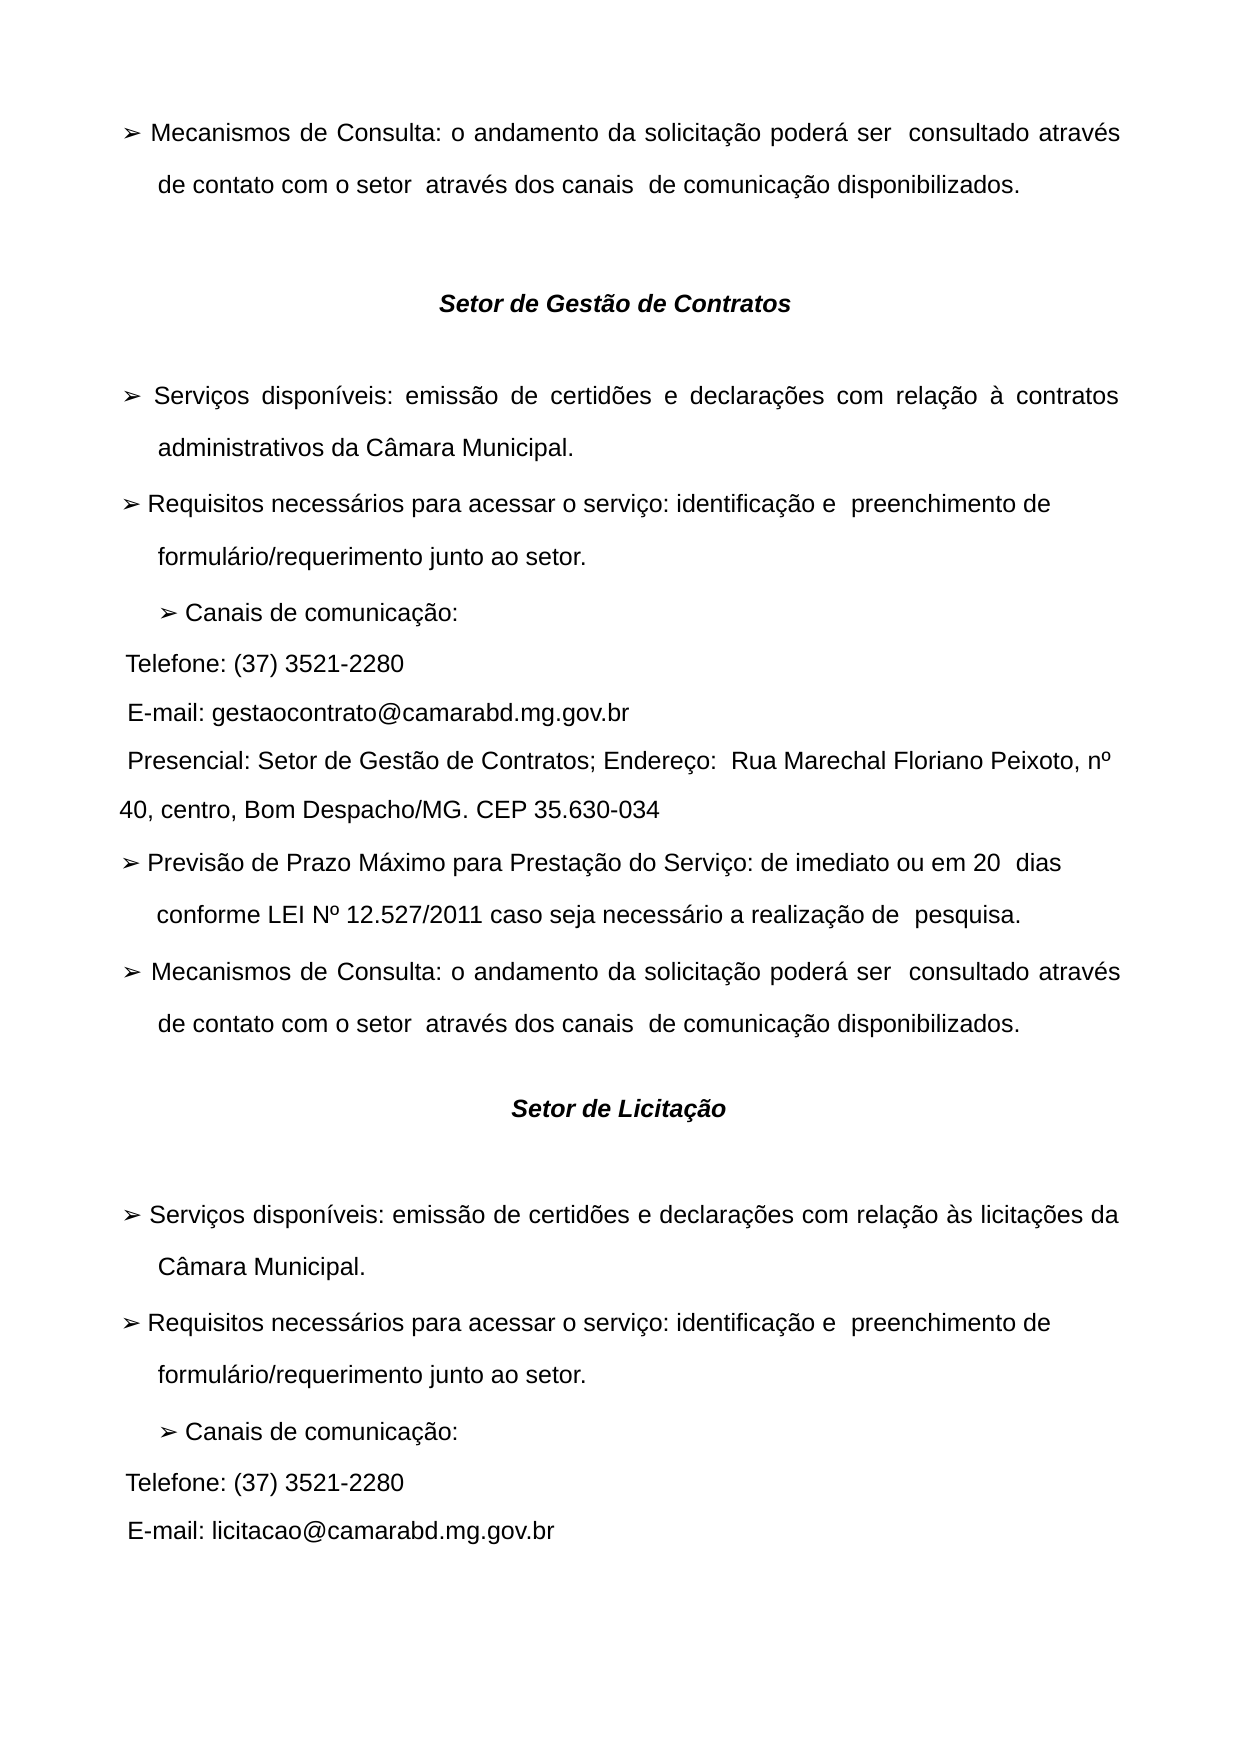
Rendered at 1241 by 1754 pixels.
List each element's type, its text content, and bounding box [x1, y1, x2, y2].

text Presencial: Setor de Gestão de Contratos; Endereço: Rua Marechal Floriano Peixoto, nº 40, centro, Bom Despacho/MG. CEP 35.630-034 [119, 746, 1122, 824]
text Setor de Gestão de Contratos [118, 289, 1122, 317]
text ➢ Mecanismos de Consulta: o andamento da solicitação poderá ser consultado através de contato com o setor através dos canais de comunicação disponibilizados. [121, 118, 1121, 199]
text E-mail: licitacao@camarabd.mg.gov.br [127, 1516, 1122, 1545]
text Setor de Licitação [118, 1061, 1122, 1123]
text ➢ Requisitos necessários para acessar o serviço: identificação e preenchimento de formulário/requerimento junto ao setor. [120, 489, 1120, 571]
text Telefone: (37) 3521-2280 [125, 649, 1122, 678]
text ➢ Requisitos necessários para acessar o serviço: identificação e preenchimento de formulário/requerimento junto ao setor. [120, 1308, 1120, 1389]
text ➢ Serviços disponíveis: emissão de certidões e declarações com relação às licitações da Câmara Municipal. [121, 1200, 1121, 1281]
text ➢ Serviços disponíveis: emissão de certidões e declarações com relação à contratos administrativos da Câmara Municipal. [121, 381, 1121, 462]
text ➢ Mecanismos de Consulta: o andamento da solicitação poderá ser consultado através de contato com o setor através dos canais de comunicação disponibilizados. [121, 957, 1121, 1038]
text E-mail: gestaocontrato@camarabd.mg.gov.br [127, 698, 1122, 726]
text ➢ Canais de comunicação: [158, 598, 1122, 627]
text ➢ Previsão de Prazo Máximo para Prestação do Serviço: de imediato ou em 20 dias conforme LEI Nº 12.527/2011 caso seja necessário a realização de pesquisa. [120, 848, 1116, 929]
text ➢ Canais de comunicação: [158, 1417, 1122, 1445]
text Telefone: (37) 3521-2280 [125, 1468, 1122, 1496]
